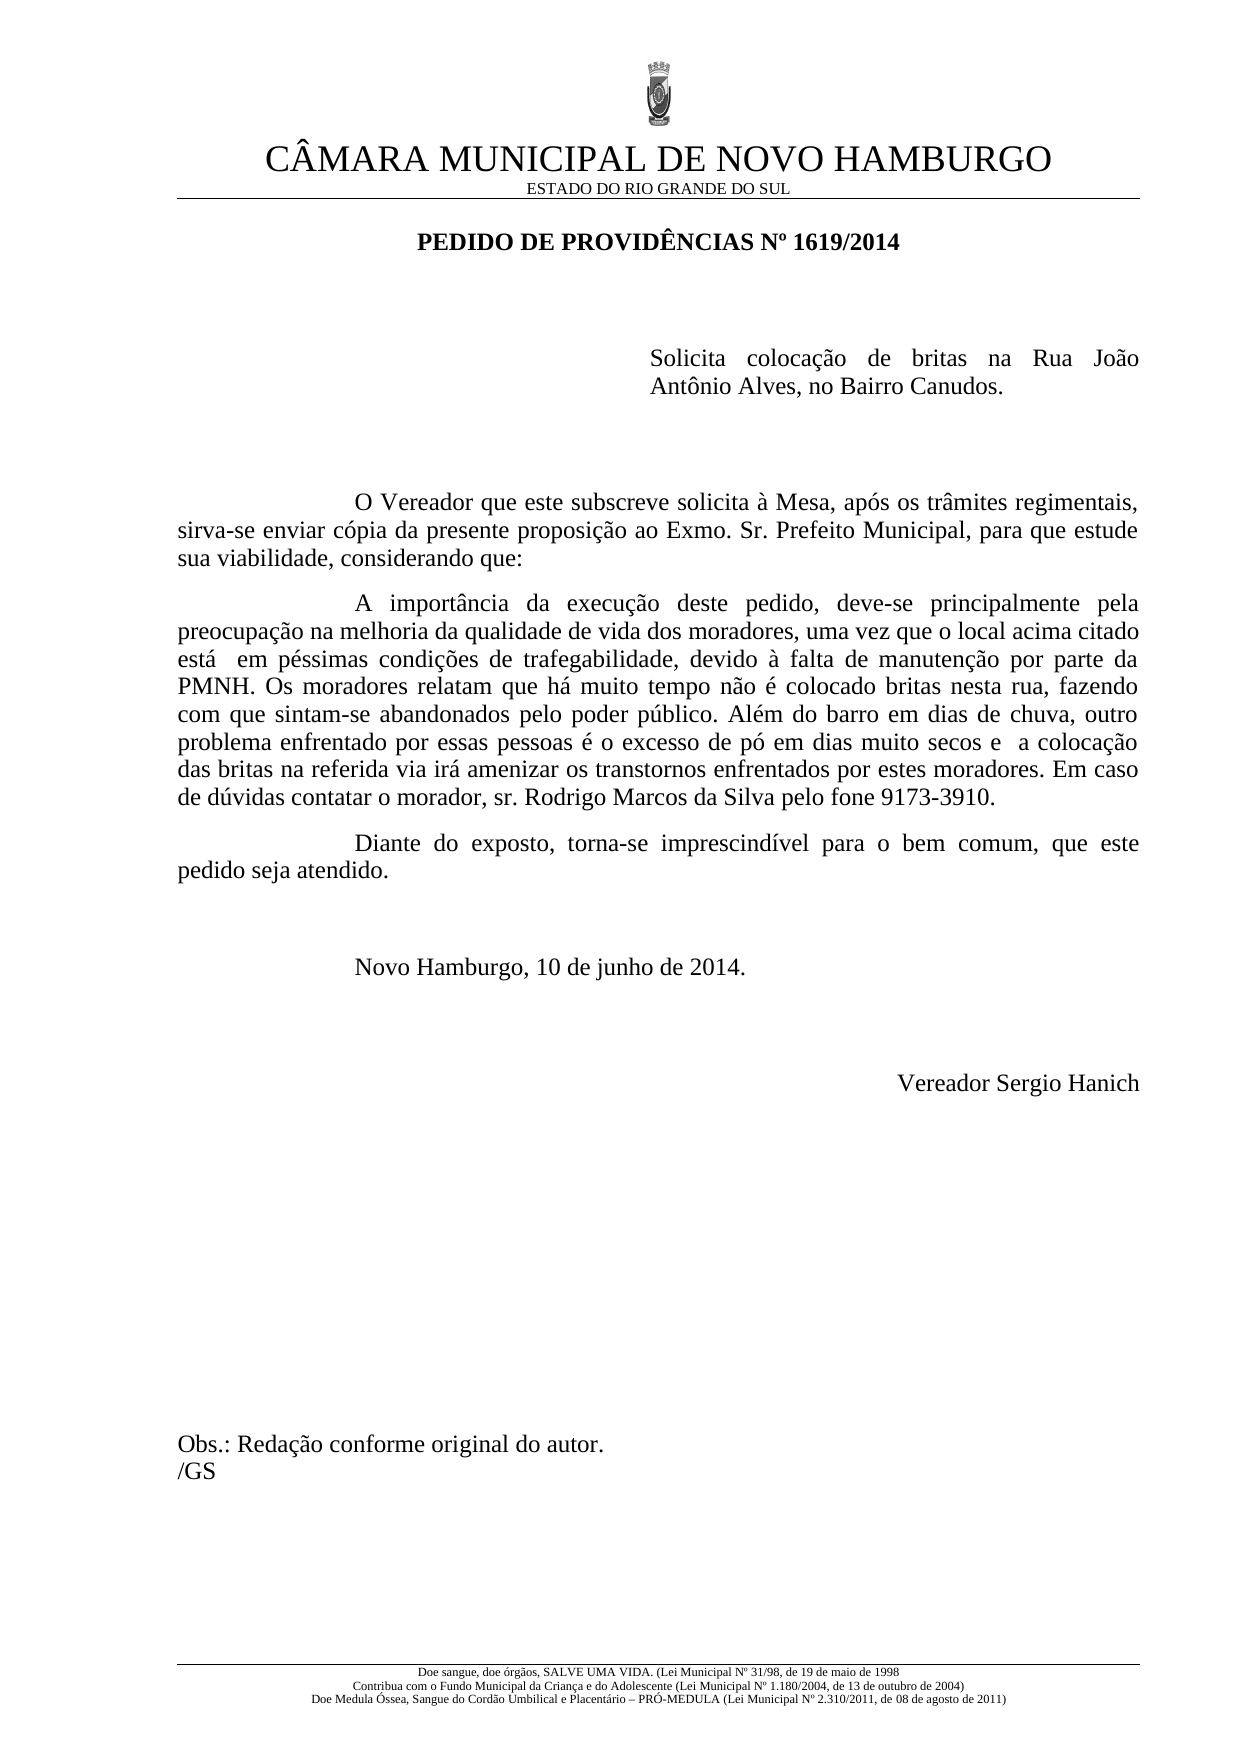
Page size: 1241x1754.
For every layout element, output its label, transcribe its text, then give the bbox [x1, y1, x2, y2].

text Obs.: Redação conforme original do autor. [177, 1430, 1140, 1457]
text A importância da execução deste pedido, deve-se principalmente pela preocupação na melhoria da qualidade de vida dos moradores, uma vez que o local acima citado está em péssimas condições de trafegabilidade, devido à falta de manutenção por parte da PMNH. Os moradores relatam que há muito tempo não é colocado britas nesta rua, fazendo com que sintam-se abandonados pelo poder público. Além do barro em dias de chuva, outro problema enfrentado por essas pessoas é o excesso de pó em dias muito secos e a colocação das britas na referida via irá amenizar os transtornos enfrentados por estes moradores. Em caso de dúvidas contatar o morador, sr. Rodrigo Marcos da Silva pelo fone 9173-3910. [177, 589, 1140, 811]
text PEDIDO DE PROVIDÊNCIAS Nº 1619/2014 [177, 228, 1140, 256]
text O Vereador que este subscreve solicita à Mesa, após os trâmites regimentais, sirva-se enviar cópia da presente proposição ao Exmo. Sr. Prefeito Municipal, para que estude sua viabilidade, considerando que: [177, 488, 1140, 572]
text Vereador Sergio Hanich [177, 1069, 1140, 1097]
text Novo Hamburgo, 10 de junho de 2014. [177, 953, 1140, 981]
text Diante do exposto, torna-se imprescindível para o bem comum, que este pedido seja atendido. [177, 829, 1140, 884]
text /GS [177, 1457, 1140, 1485]
text Solicita colocação de britas na Rua João Antônio Alves, no Bairro Canudos. [649, 344, 1140, 400]
